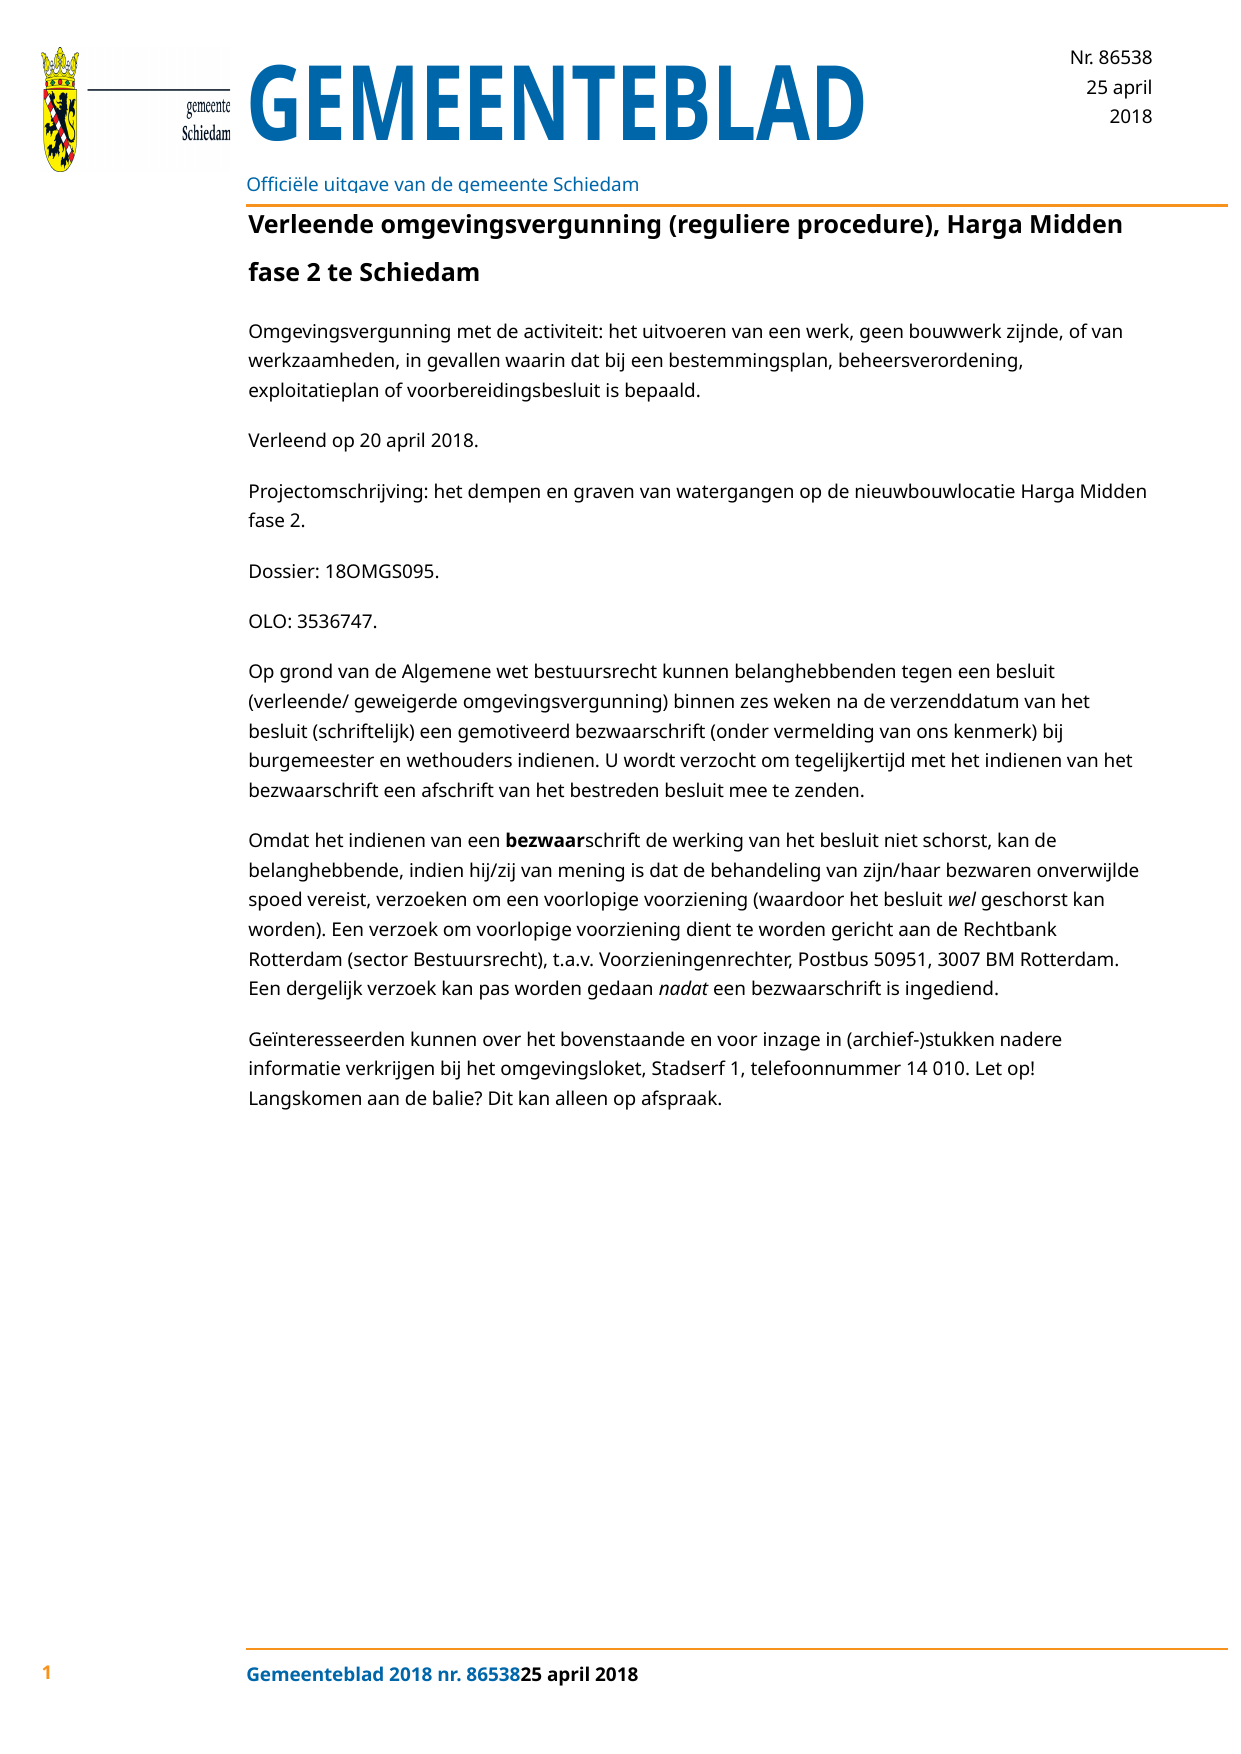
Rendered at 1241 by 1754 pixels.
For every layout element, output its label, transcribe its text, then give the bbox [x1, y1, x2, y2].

text Op grond van de Algemene wet bestuursrecht kunnen belanghebbenden tegen een besluit (verleende/ geweigerde omgevingsvergunning) binnen zes weken na de verzenddatum van het besluit (schriftelijk) een gemotiveerd bezwaarschrift (onder vermelding van ons kenmerk) bij burgemeester en wethouders indienen. U wordt verzocht om tegelijkertijd met het indienen van het bezwaarschrift een afschrift van het bestreden besluit mee te zenden. [248, 659, 1152, 803]
text Verleende omgevingsvergunning (reguliere procedure), Harga Midden fase 2 te Schiedam [248, 207, 1152, 288]
text Projectomschrijving: het dempen en graven van watergangen op de nieuwbouwlocatie Harga Midden fase 2. [248, 478, 1152, 533]
text Omgevingsvergunning met de activiteit: het uitvoeren van een werk, geen bouwwerk zijnde, of van werkzaamheden, in gevallen waarin dat bij een bestemmingsplan, beheersverordening, exploitatieplan of voorbereidingsbesluit is bepaald. [248, 318, 1152, 403]
text Verleend op 20 april 2018. [248, 427, 1152, 453]
text Dossier: 18OMGS095. [248, 558, 1152, 584]
text OLO: 3536747. [248, 608, 1152, 634]
picture [41, 47, 231, 172]
text Geïnteresseerden kunnen over het bovenstaande en voor inzage in (archief-)stukken nadere informatie verkrijgen bij het omgevingsloket, Stadserf 1, telefoonnummer 14 010. Let op! Langskomen aan de balie? Dit kan alleen op afspraak. [248, 1026, 1152, 1111]
text Omdat het indienen van een bezwaarschrift de werking van het besluit niet schorst, kan de belanghebbende, indien hij/zij van mening is dat de behandeling van zijn/haar bezwaren onverwijlde spoed vereist, verzoeken om een voorlopige voorziening (waardoor het besluit wel geschorst kan worden). Een verzoek om voorlopige voorziening dient te worden gericht aan de Rechtbank Rotterdam (sector Bestuursrecht), t.a.v. Voorzieningenrechter, Postbus 50951, 3007 BM Rotterdam. Een dergelijk verzoek kan pas worden gedaan nadat een bezwaarschrift is ingediend. [248, 827, 1152, 1001]
